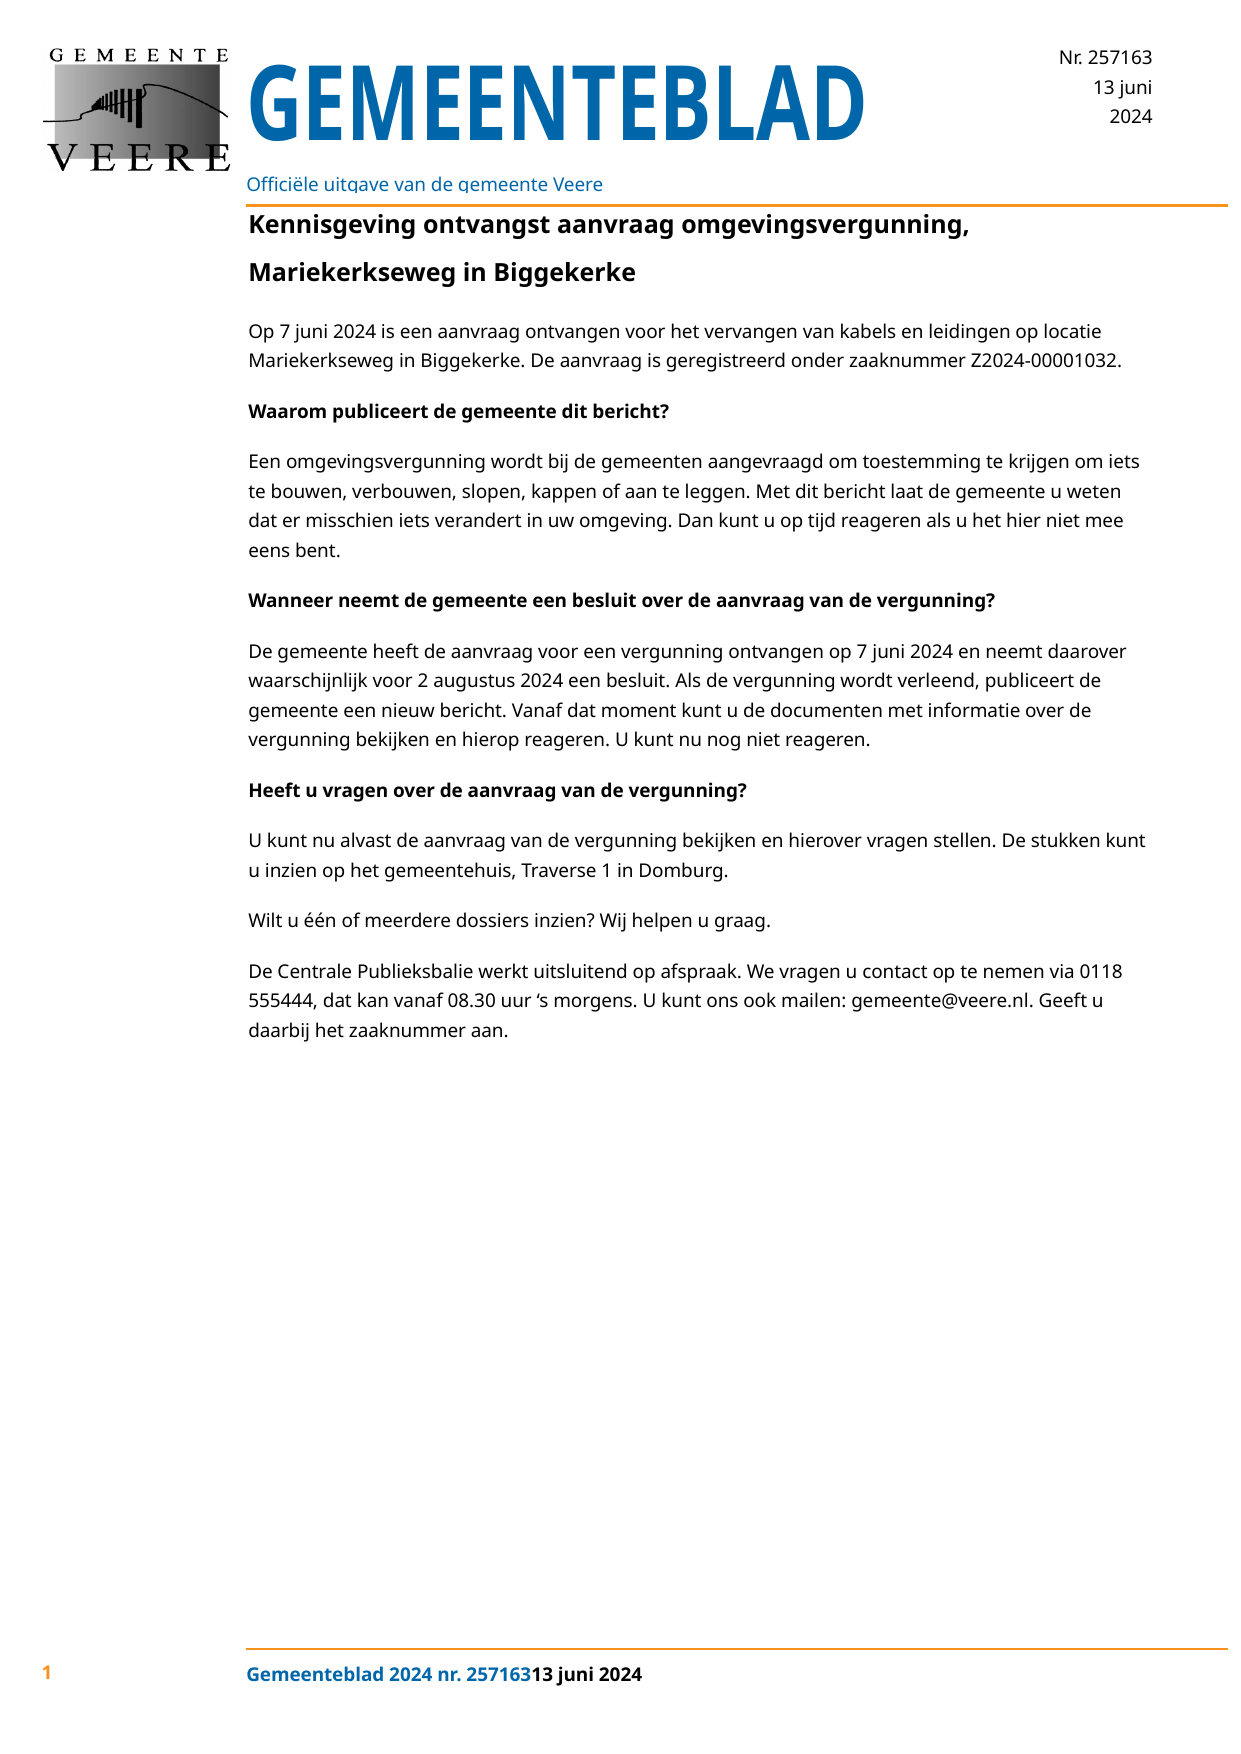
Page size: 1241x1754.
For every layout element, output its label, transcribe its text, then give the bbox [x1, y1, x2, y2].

text Wilt u één of meerdere dossiers inzien? Wij helpen u graag. [248, 907, 1152, 933]
text Kennisgeving ontvangst aanvraag omgevingsvergunning, Mariekerkseweg in Biggekerke [248, 207, 1152, 288]
text De Centrale Publieksbalie werkt uitsluitend op afspraak. We vragen u contact op te nemen via 0118 555444, dat kan vanaf 08.30 uur ‘s morgens. U kunt ons ook mailen: gemeente@veere.nl. Geeft u daarbij het zaaknummer aan. [248, 958, 1152, 1043]
text Op 7 juni 2024 is een aanvraag ontvangen voor het vervangen van kabels en leidingen op locatie Mariekerkseweg in Biggekerke. De aanvraag is geregistreerd onder zaaknummer Z2024-00001032. [248, 318, 1152, 373]
text De gemeente heeft de aanvraag voor een vergunning ontvangen op 7 juni 2024 en neemt daarover waarschijnlijk voor 2 augustus 2024 een besluit. Als de vergunning wordt verleend, publiceert de gemeente een nieuw bericht. Vanaf dat moment kunt u de documenten met informatie over de vergunning bekijken en hierop reageren. U kunt nu nog niet reageren. [248, 638, 1152, 752]
text Heeft u vragen over de aanvraag van de vergunning? [248, 777, 1152, 803]
text Een omgevingsvergunning wordt bij de gemeenten aangevraagd om toestemming te krijgen om iets te bouwen, verbouwen, slopen, kappen of aan te leggen. Met dit bericht laat de gemeente u weten dat er misschien iets verandert in uw omgeving. Dan kunt u op tijd reageren als u het hier niet mee eens bent. [248, 448, 1152, 563]
text Wanneer neemt de gemeente een besluit over de aanvraag van de vergunning? [248, 587, 1152, 613]
text U kunt nu alvast de aanvraag van de vergunning bekijken en hierover vragen stellen. De stukken kunt u inzien op het gemeentehuis, Traverse 1 in Domburg. [248, 827, 1152, 883]
picture [41, 47, 231, 172]
text Waarom publiceert de gemeente dit bericht? [248, 398, 1152, 424]
